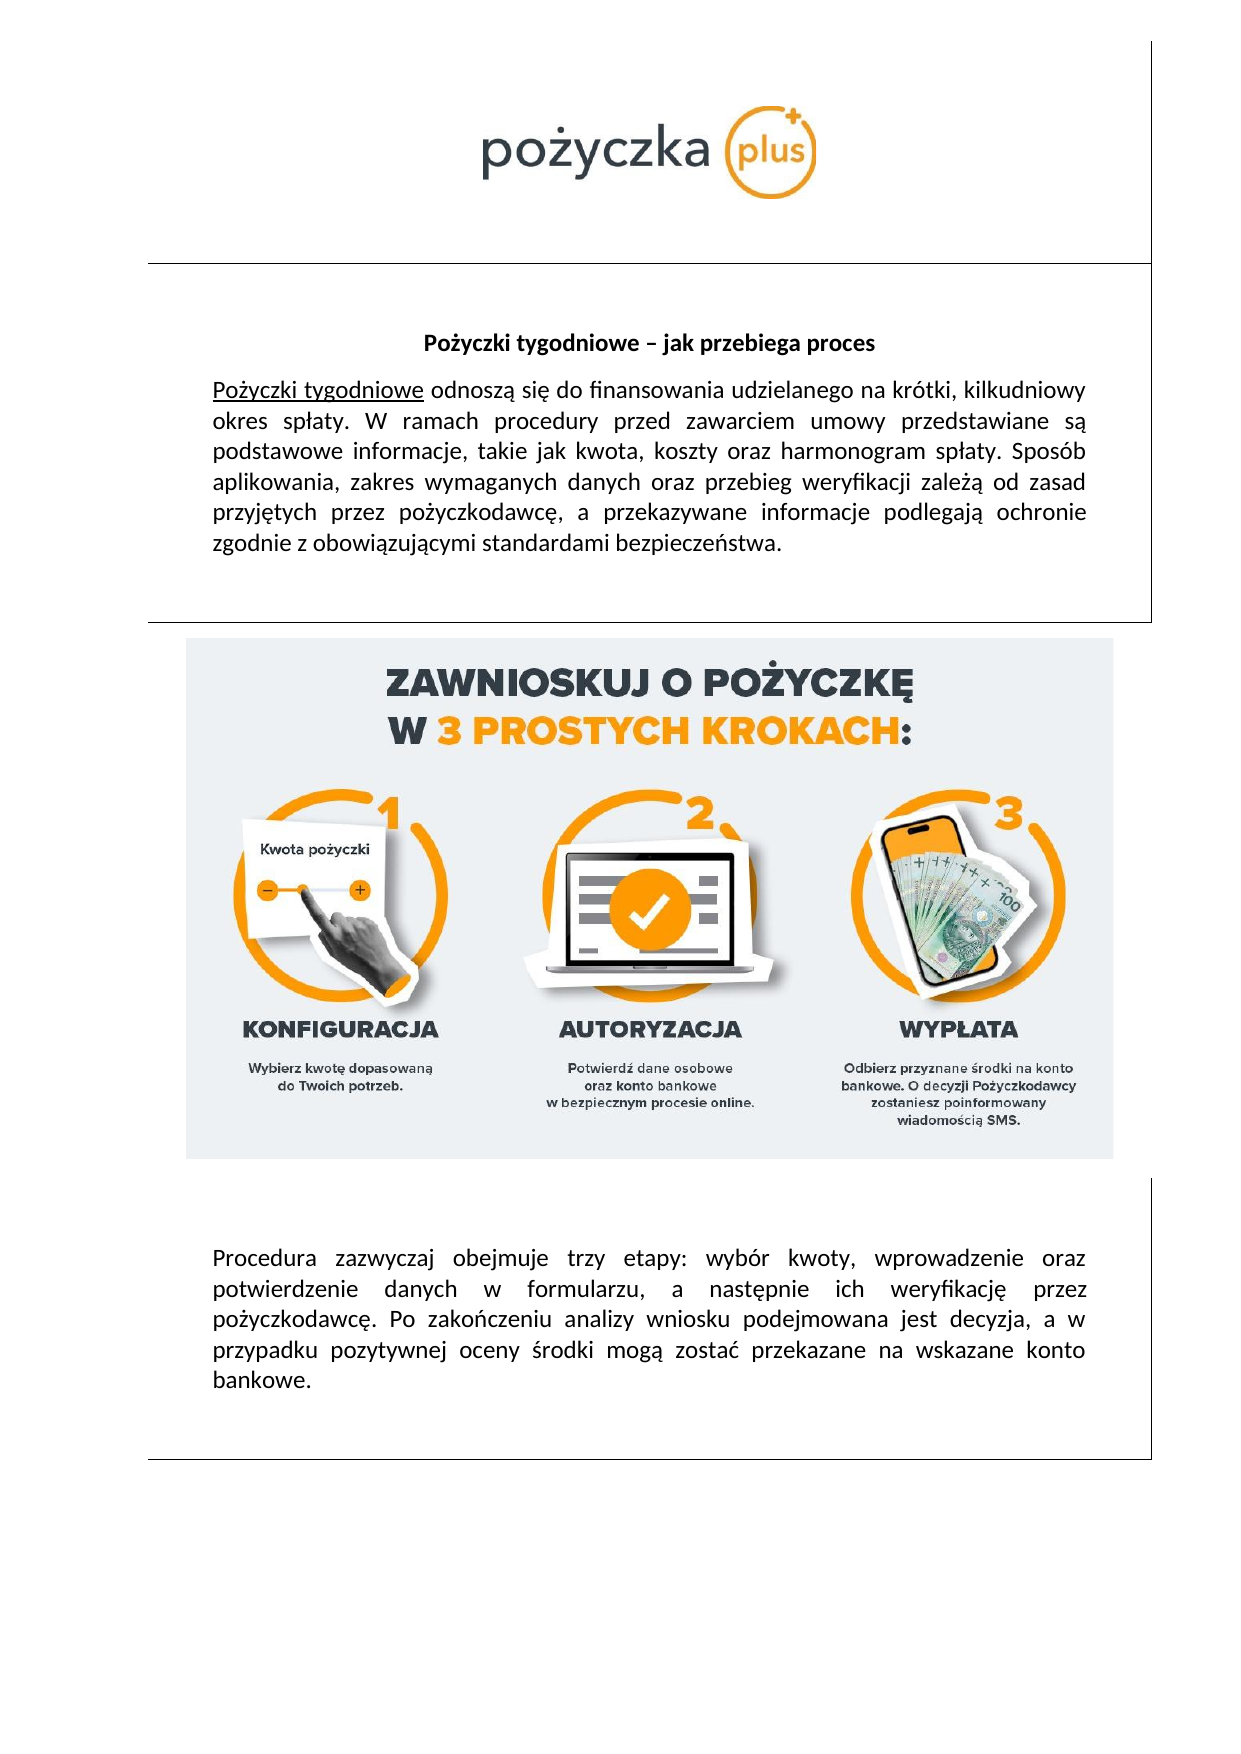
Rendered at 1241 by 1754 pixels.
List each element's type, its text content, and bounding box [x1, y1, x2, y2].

text Procedura zazwyczaj obejmuje trzy etapy: wybór kwoty, wprowadzenie oraz potwierdzenie danych w formularzu, a następnie ich weryfikację przez pożyczkodawcę. Po zakończeniu analizy wniosku podejmowana jest decyzja, a w przypadku pozytywnej oceny środki mogą zostać przekazane na wskazane konto bankowe. [148, 1178, 1151, 1459]
text Pożyczki tygodniowe odnoszą się do finansowania udzielanego na krótki, kilkudniowy okres spłaty. W ramach procedury przed zawarciem umowy przedstawiane są podstawowe informacje, takie jak kwota, koszty oraz harmonogram spłaty. Sposób aplikowania, zakres wymaganych danych oraz przebieg weryfikacji zależą od zasad przyjętych przez pożyczkodawcę, a przekazywane informacje podlegają ochronie zgodnie z obowiązującymi standardami bezpieczeństwa. [148, 310, 1152, 622]
text Pożyczki tygodniowe – jak przebiega proces [148, 263, 1151, 310]
